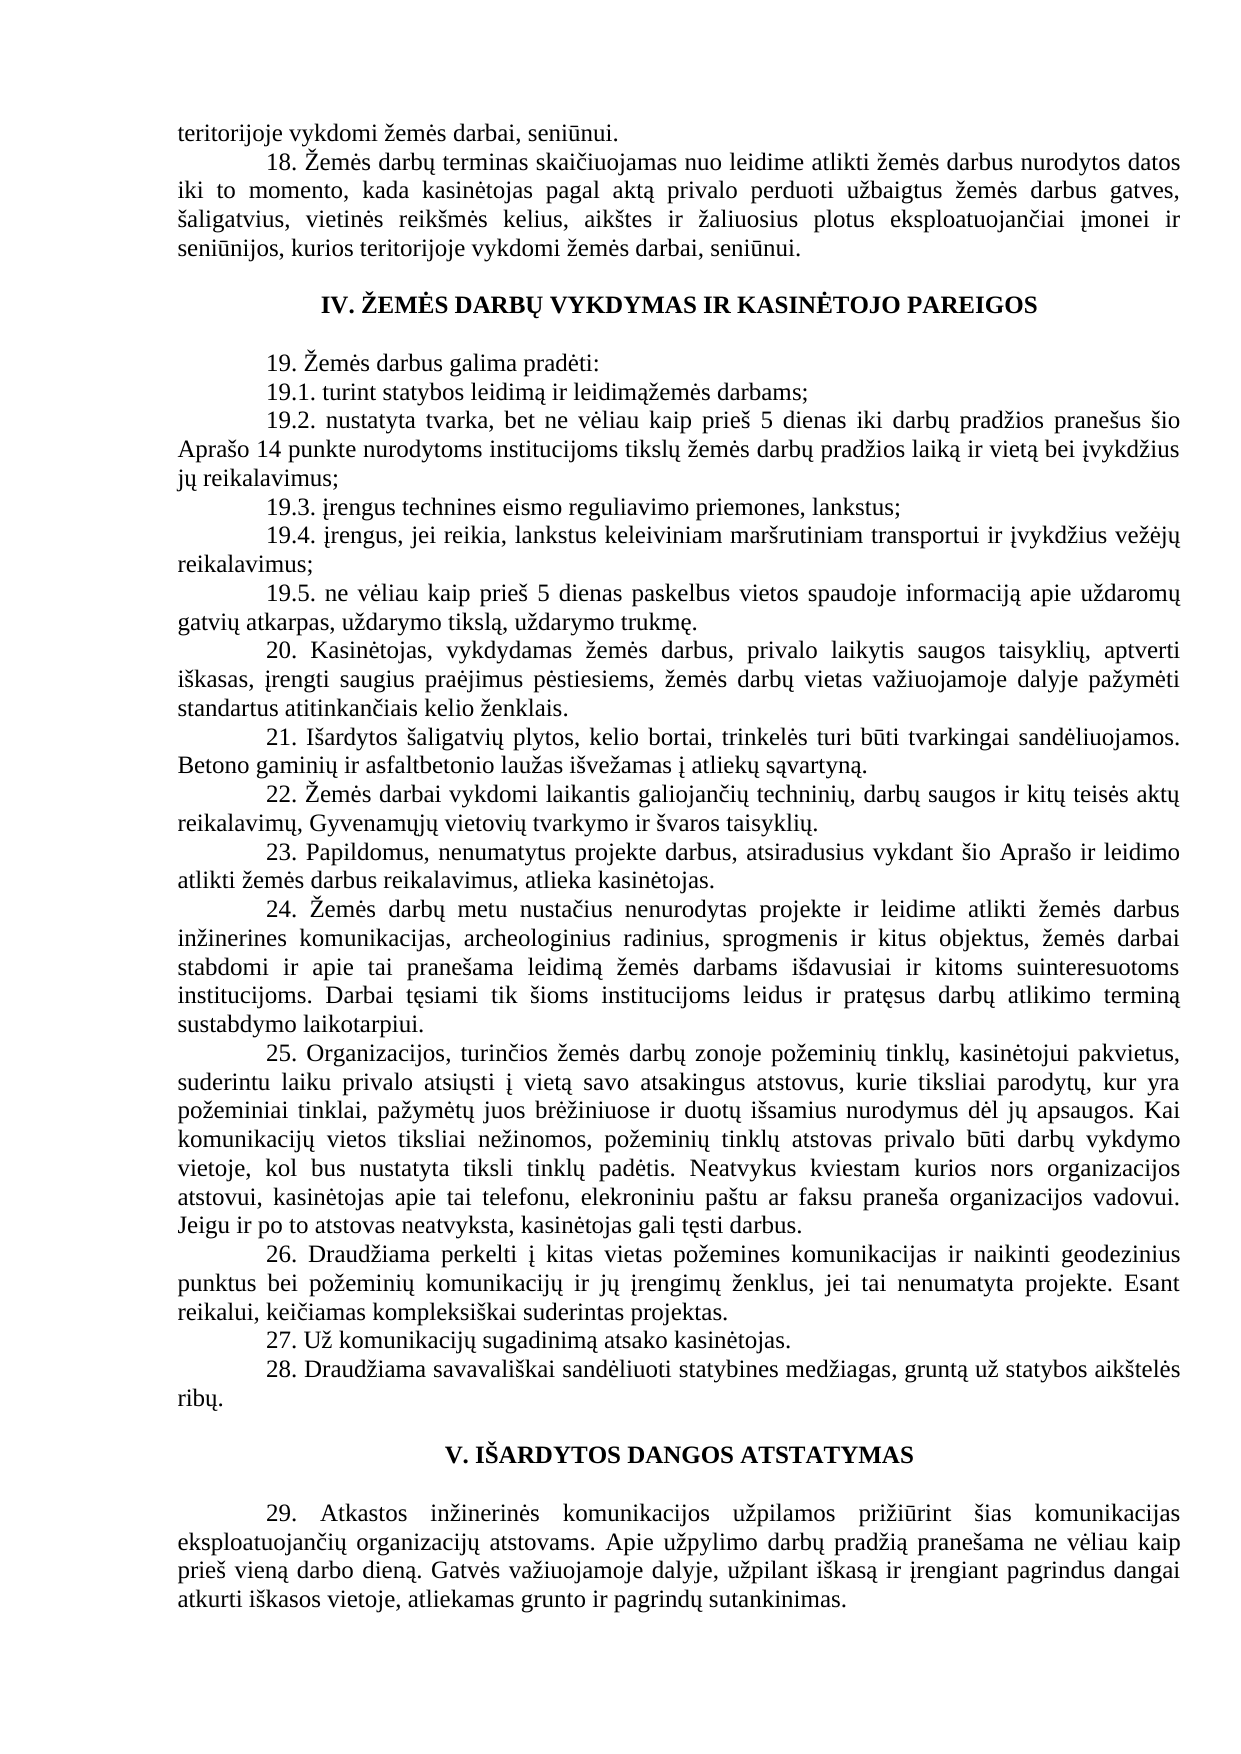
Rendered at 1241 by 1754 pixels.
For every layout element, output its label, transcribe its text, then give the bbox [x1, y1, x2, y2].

text 23. Papildomus, nenumatytus projekte darbus, atsiradusius vykdant šio Aprašo ir leidimo atlikti žemės darbus reikalavimus, atlieka kasinėtojas. [177, 837, 1181, 894]
text 22. Žemės darbai vykdomi laikantis galiojančių techninių, darbų saugos ir kitų teisės aktų reikalavimų, Gyvenamųjų vietovių tvarkymo ir švaros taisyklių. [177, 779, 1181, 837]
text 19.5. ne vėliau kaip prieš 5 dienas paskelbus vietos spaudoje informaciją apie uždaromų gatvių atkarpas, uždarymo tikslą, uždarymo trukmę. [177, 578, 1181, 636]
text 24. Žemės darbų metu nustačius nenurodytas projekte ir leidime atlikti žemės darbus inžinerines komunikacijas, archeologinius radinius, sprogmenis ir kitus objektus, žemės darbai stabdomi ir apie tai pranešama leidimą žemės darbams išdavusiai ir kitoms suinteresuotoms institucijoms. Darbai tęsiami tik šioms institucijoms leidus ir pratęsus darbų atlikimo terminą sustabdymo laikotarpiui. [177, 894, 1181, 1038]
text 28. Draudžiama savavališkai sandėliuoti statybines medžiagas, gruntą už statybos aikštelės ribų. [177, 1354, 1181, 1412]
text 26. Draudžiama perkelti į kitas vietas požemines komunikacijas ir naikinti geodezinius punktus bei požeminių komunikacijų ir jų įrengimų ženklus, jei tai nenumatyta projekte. Esant reikalui, keičiamas kompleksiškai suderintas projektas. [177, 1239, 1181, 1326]
text V. IŠARDYTOS DANGOS ATSTATYMAS [177, 1441, 1181, 1469]
text IV. ŽEMĖS DARBŲ VYKDYMAS IR KASINĖTOJO PAREIGOS [177, 291, 1181, 319]
text 19.4. įrengus, jei reikia, lankstus keleiviniam maršrutiniam transportui ir įvykdžius vežėjų reikalavimus; [177, 521, 1181, 578]
text 27. Už komunikacijų sugadinimą atsako kasinėtojas. [177, 1326, 1181, 1354]
text 25. Organizacijos, turinčios žemės darbų zonoje požeminių tinklų, kasinėtojui pakvietus, suderintu laiku privalo atsiųsti į vietą savo atsakingus atstovus, kurie tiksliai parodytų, kur yra požeminiai tinklai, pažymėtų juos brėžiniuose ir duotų išsamius nurodymus dėl jų apsaugos. Kai komunikacijų vietos tiksliai nežinomos, požeminių tinklų atstovas privalo būti darbų vykdymo vietoje, kol bus nustatyta tiksli tinklų padėtis. Neatvykus kviestam kurios nors organizacijos atstovui, kasinėtojas apie tai telefonu, elekroniniu paštu ar faksu praneša organizacijos vadovui. Jeigu ir po to atstovas neatvyksta, kasinėtojas gali tęsti darbus. [177, 1038, 1181, 1239]
text 19. Žemės darbus galima pradėti: [177, 348, 1181, 377]
text 20. Kasinėtojas, vykdydamas žemės darbus, privalo laikytis saugos taisyklių, aptverti iškasas, įrengti saugius praėjimus pėstiesiems, žemės darbų vietas važiuojamoje dalyje pažymėti standartus atitinkančiais kelio ženklais. [177, 636, 1181, 722]
text teritorijoje vykdomi žemės darbai, seniūnui. [177, 118, 1181, 147]
text 19.3. įrengus technines eismo reguliavimo priemones, lankstus; [177, 492, 1181, 521]
text 19.1. turint statybos leidimą ir leidimąžemės darbams; [177, 377, 1181, 406]
text 29. Atkastos inžinerinės komunikacijos užpilamos prižiūrint šias komunikacijas eksploatuojančių organizacijų atstovams. Apie užpylimo darbų pradžią pranešama ne vėliau kaip prieš vieną darbo dieną. Gatvės važiuojamoje dalyje, užpilant iškasą ir įrengiant pagrindus dangai atkurti iškasos vietoje, atliekamas grunto ir pagrindų sutankinimas. [177, 1498, 1181, 1613]
text 19.2. nustatyta tvarka, bet ne vėliau kaip prieš 5 dienas iki darbų pradžios pranešus šio Aprašo 14 punkte nurodytoms institucijoms tikslų žemės darbų pradžios laiką ir vietą bei įvykdžius jų reikalavimus; [177, 406, 1181, 492]
text 18. Žemės darbų terminas skaičiuojamas nuo leidime atlikti žemės darbus nurodytos datos iki to momento, kada kasinėtojas pagal aktą privalo perduoti užbaigtus žemės darbus gatves, šaligatvius, vietinės reikšmės kelius, aikštes ir žaliuosius plotus eksploatuojančiai įmonei ir seniūnijos, kurios teritorijoje vykdomi žemės darbai, seniūnui. [177, 147, 1181, 262]
text 21. Išardytos šaligatvių plytos, kelio bortai, trinkelės turi būti tvarkingai sandėliuojamos. Betono gaminių ir asfaltbetonio laužas išvežamas į atliekų sąvartyną. [177, 722, 1181, 779]
